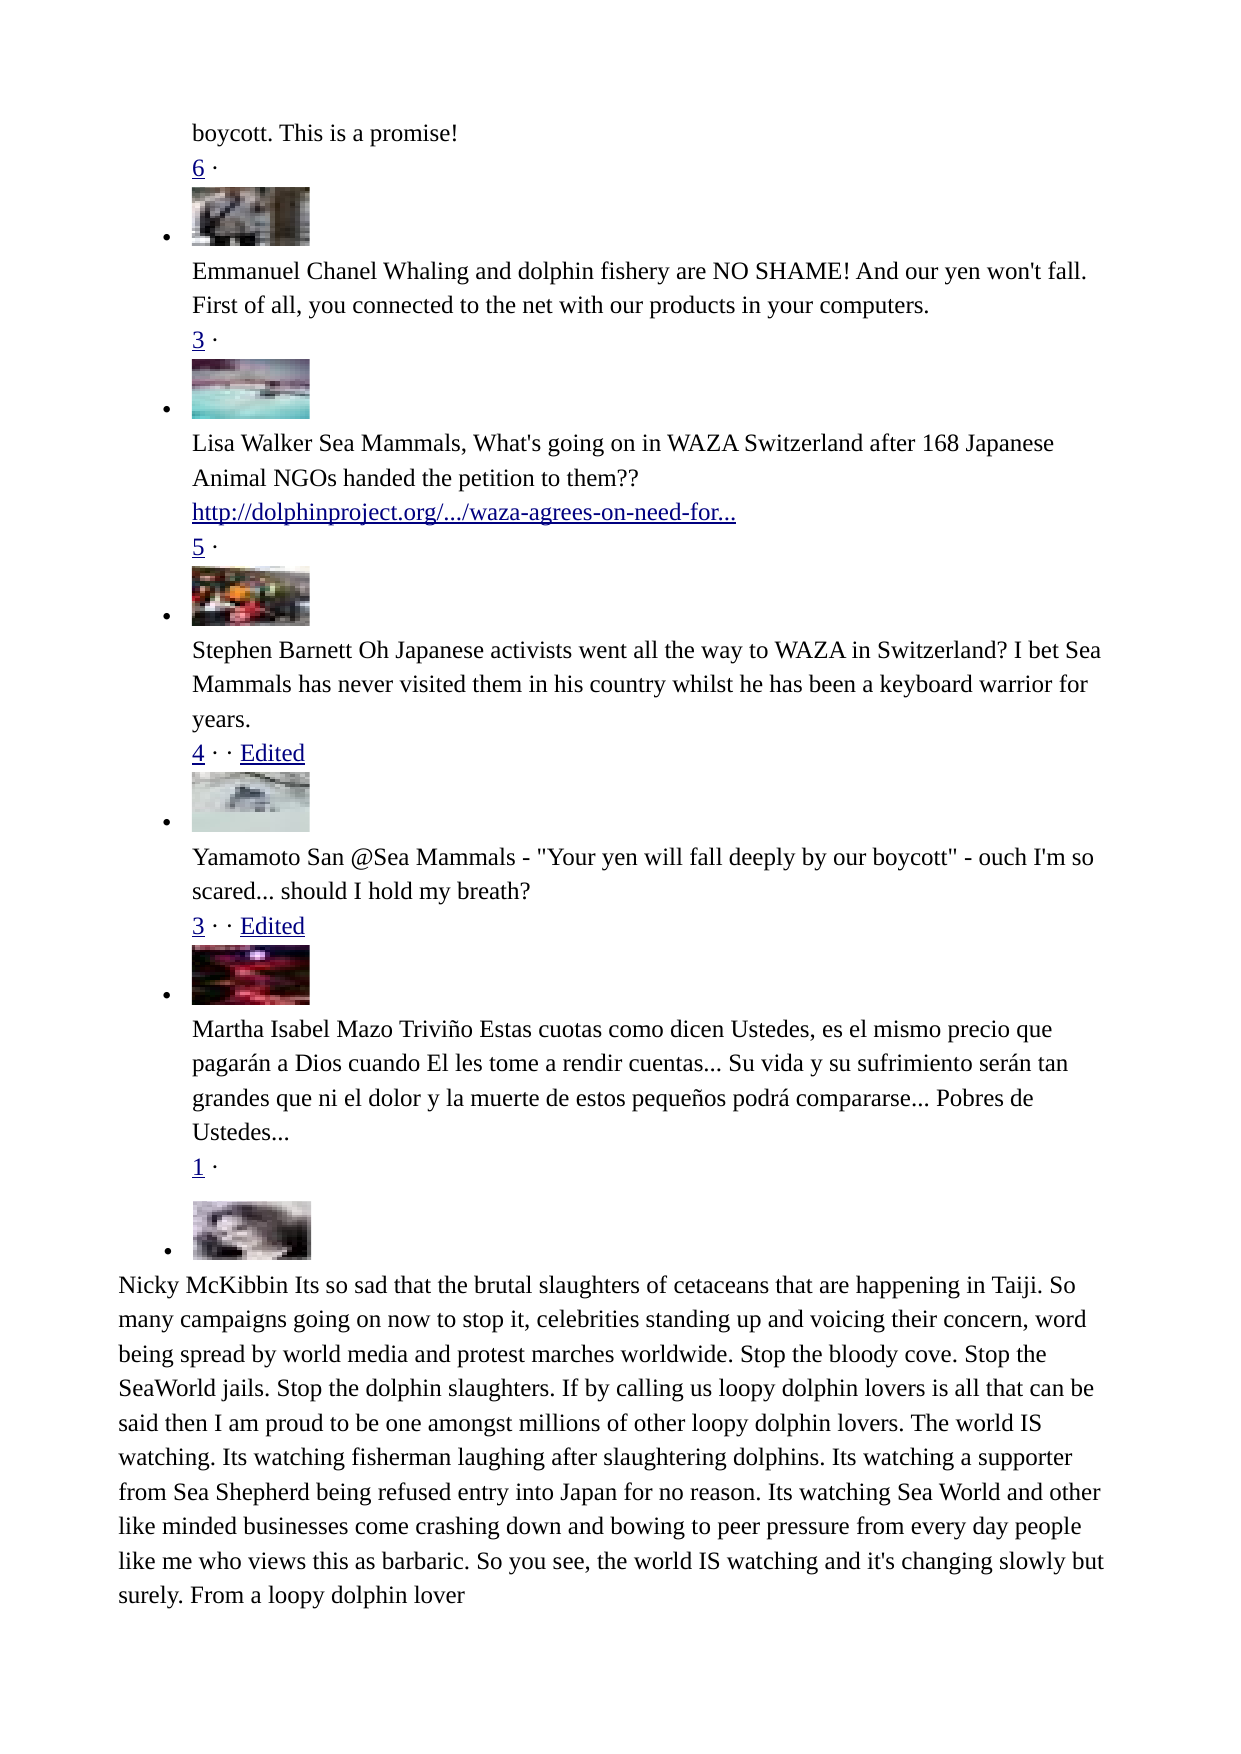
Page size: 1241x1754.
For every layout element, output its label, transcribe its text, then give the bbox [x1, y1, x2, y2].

list Yamamoto San @Sea Mammals - "Your yen will fall deeply by our boycott" - ouch I'm so scared... should I hold my breath? [162, 842, 1122, 905]
picture [191, 566, 310, 626]
text Nicky McKibbin Its so sad that the brutal slaughters of cetaceans that are happening in Taiji. So many campaigns going on now to stop it, celebrities standing up and voicing their concern, word being spread by world media and protest marches worldwide. Stop the bloody cove. Stop the SeaWorld jails. Stop the dolphin slaughters. If by calling us loopy dolphin lovers is all that can be said then I am proud to be one amongst millions of other loopy dolphin lovers. The world IS watching. Its watching fisherman laughing after slaughtering dolphins. Its watching a supporter from Sea Shepherd being refused entry into Japan for no reason. Its watching Sea World and other like minded businesses come crashing down and bowing to peer pressure from every day people like me who views this as barbaric. So you see, the world IS watching and it's changing slowly but surely. From a loopy dolphin lover [118, 1270, 1122, 1609]
list 6 · [162, 153, 1122, 181]
list Stephen Barnett Oh Japanese activists went all the way to WAZA in Switzerland? I bet Sea Mammals has never visited them in his country whilst he has been a keyboard warrior for years. [162, 635, 1122, 733]
list Lisa Walker Sea Mammals, What's going on in WAZA Switzerland after 168 Japanese Animal NGOs handed the petition to them?? http://dolphinproject.org/.../waza-agrees-on-need-for... [162, 428, 1122, 526]
list 4 · · Edited [162, 738, 1122, 767]
list 1 · [162, 1152, 1122, 1181]
list 3 · [162, 325, 1122, 354]
picture [191, 945, 310, 1005]
list 5 · [162, 532, 1122, 560]
picture [191, 359, 310, 419]
picture [191, 187, 310, 246]
list Martha Isabel Mazo Triviño Estas cuotas como dicen Ustedes, es el mismo precio que pagarán a Dios cuando El les tome a rendir cuentas... Su vida y su sufrimiento serán tan grandes que ni el dolor y la muerte de estos pequeños podrá compararse... Pobres de Ustedes... [162, 1014, 1122, 1146]
list Emmanuel Chanel Whaling and dolphin fishery are NO SHAME! And our yen won't fall. First of all, you connected to the net with our products in your computers. [162, 256, 1122, 319]
list boycott. This is a promise! [162, 118, 1122, 147]
picture [193, 1201, 312, 1260]
picture [191, 772, 310, 832]
list 3 · · Edited [162, 911, 1122, 939]
